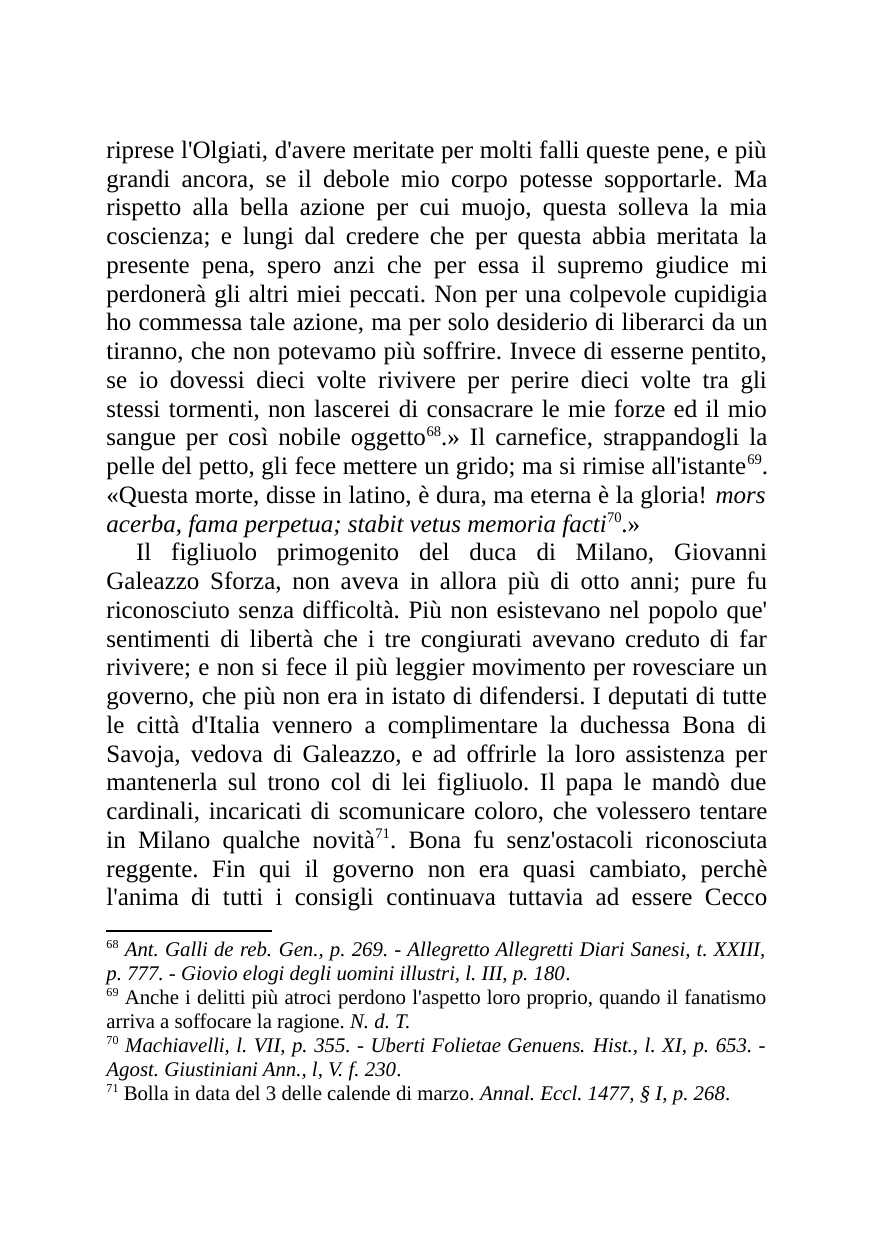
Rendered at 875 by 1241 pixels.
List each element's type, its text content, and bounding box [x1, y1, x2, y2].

text Machiavelli, l. VII, p. 355. - Uberti Folietae Genuens. Hist., l. XI, p. 653. - Agost. Giustiniani Ann., l, V. f. 230. [106, 1033, 768, 1081]
text Ant. Galli de reb. Gen., p. 269. - Allegretto Allegretti Diari Sanesi, t. XXIII, p. 777. - Giovio elogi degli uomini illustri, l. III, p. 180. [106, 937, 768, 985]
text riprese l'Olgiati, d'avere meritate per molti falli queste pene, e più grandi ancora, se il debole mio corpo potesse sopportarle. Ma rispetto alla bella azione per cui muojo, questa solleva la mia coscienza; e lungi dal credere che per questa abbia meritata la presente pena, spero anzi che per essa il supremo giudice mi perdonerà gli altri miei peccati. Non per una colpevole cupidigia ho commessa tale azione, ma per solo desiderio di liberarci da un tiranno, che non potevamo più soffrire. Invece di esserne pentito, se io dovessi dieci volte rivivere per perire dieci volte tra gli stessi tormenti, non lascerei di consacrare le mie forze ed il mio sangue per così nobile oggetto.» Il carnefice, strappandogli la pelle del petto, gli fece mettere un grido; ma si rimise all'istante. «Questa morte, disse in latino, è dura, ma eterna è la gloria! mors acerba, fama perpetua; stabit vetus memoria facti.» [106, 135, 768, 537]
text Anche i delitti più atroci perdono l'aspetto loro proprio, quando il fanatismo arriva a soffocare la ragione. N. d. T. [106, 985, 768, 1033]
text Bolla in data del 3 delle calende di marzo. Annal. Eccl. 1477, § I, p. 268. [106, 1081, 768, 1105]
text Il figliuolo primogenito del duca di Milano, Giovanni Galeazzo Sforza, non aveva in allora più di otto anni; pure fu riconosciuto senza difficoltà. Più non esistevano nel popolo que' sentimenti di libertà che i tre congiurati avevano creduto di far rivivere; e non si fece il più leggier movimento per rovesciare un governo, che più non era in istato di difendersi. I deputati di tutte le città d'Italia vennero a complimentare la duchessa Bona di Savoja, vedova di Galeazzo, e ad offrirle la loro assistenza per mantenerla sul trono col di lei figliuolo. Il papa le mandò due cardinali, incaricati di scomunicare coloro, che volessero tentare in Milano qualche novità. Bona fu senz'ostacoli riconosciuta reggente. Fin qui il governo non era quasi cambiato, perchè l'anima di tutti i consigli continuava tuttavia ad essere Cecco [106, 537, 768, 911]
